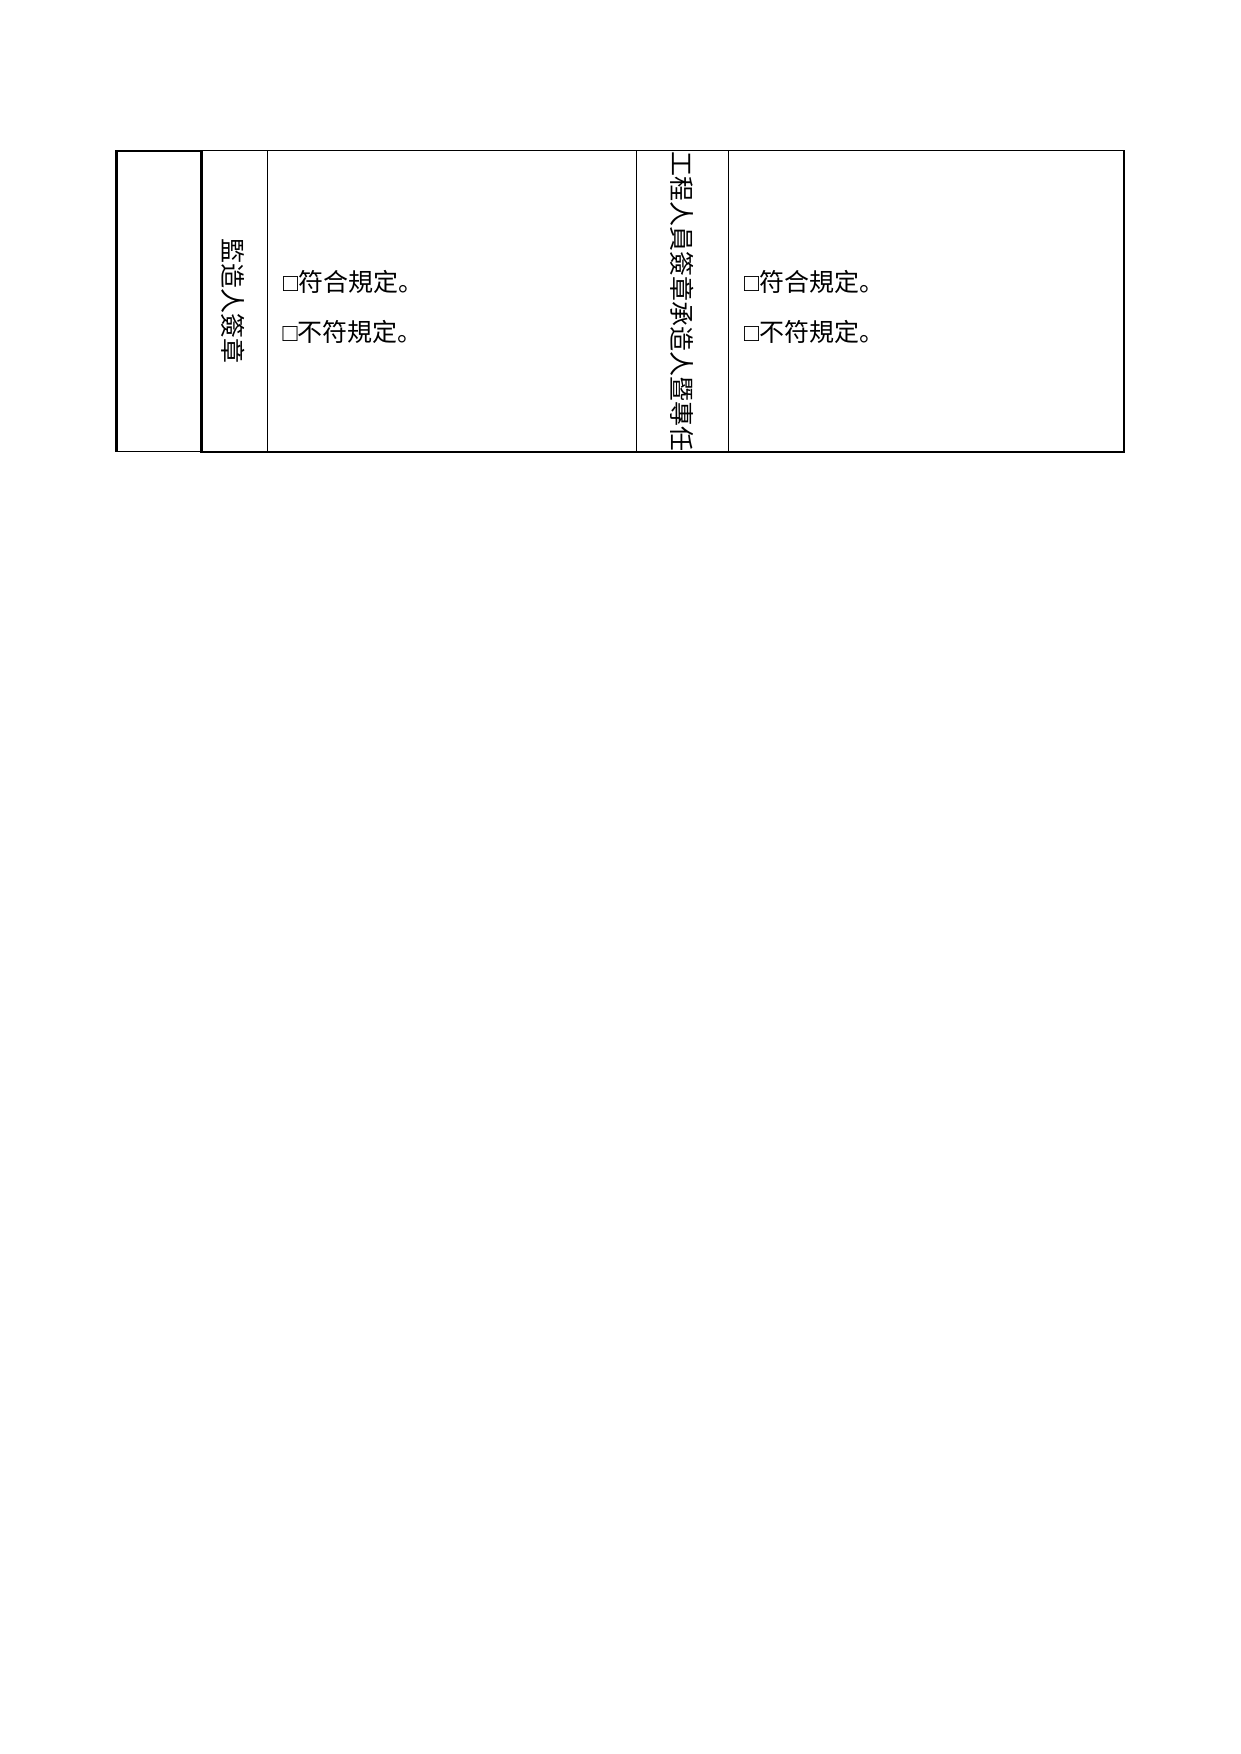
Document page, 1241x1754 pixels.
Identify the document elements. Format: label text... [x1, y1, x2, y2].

table_cell [118, 152, 200, 451]
table_cell □符合規定。 □不符規定。 [268, 151, 636, 451]
table_cell 工程人員簽章 承造人暨專任 [637, 151, 728, 451]
table_cell 監造人簽章 [203, 151, 267, 451]
table_cell □符合規定。 □不符規定。 [729, 151, 1123, 451]
